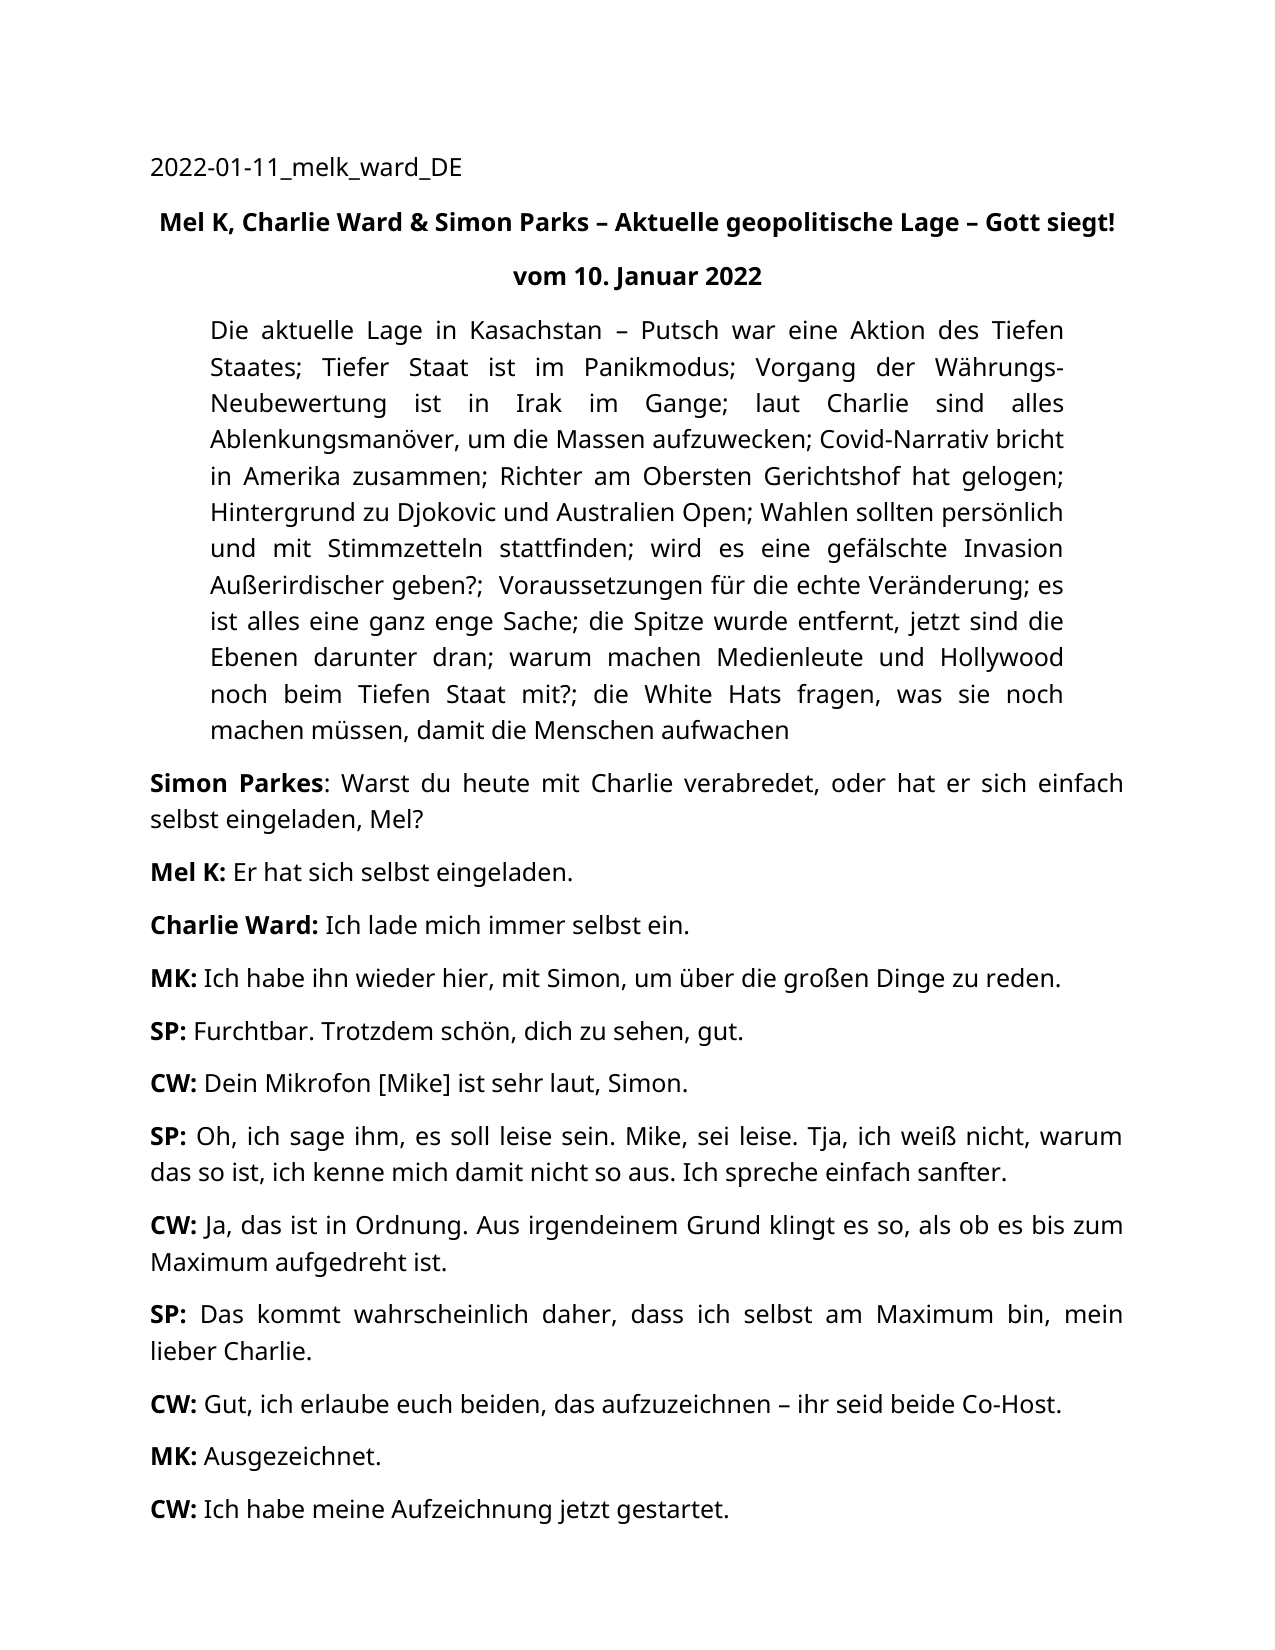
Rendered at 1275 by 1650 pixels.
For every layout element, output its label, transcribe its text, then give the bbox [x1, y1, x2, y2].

text CW: Gut, ich erlaube euch beiden, das aufzuzeichnen – ihr seid beide Co-Host. [150, 1386, 1125, 1420]
text Die aktuelle Lage in Kasachstan – Putsch war eine Aktion des Tiefen Staates; Tiefer Staat ist im Panikmodus; Vorgang der Währungs-Neubewertung ist in Irak im Gange; laut Charlie sind alles Ablenkungsmanöver, um die Massen aufzuwecken; Covid-Narrativ bricht in Amerika zusammen; Richter am Obersten Gerichtshof hat gelogen; Hintergrund zu Djokovic und Australien Open; Wahlen sollten persönlich und mit Stimmzetteln stattfinden; wird es eine gefälschte Invasion Außerirdischer geben?; Voraussetzungen für die echte Veränderung; es ist alles eine ganz enge Sache; die Spitze wurde entfernt, jetzt sind die Ebenen darunter dran; warum machen Medienleute und Hollywood noch beim Tiefen Staat mit?; die White Hats fragen, was sie noch machen müssen, damit die Menschen aufwachen [210, 313, 1065, 747]
text vom 10. Januar 2022 [150, 258, 1125, 294]
text SP: Oh, ich sage ihm, es soll leise sein. Mike, sei leise. Tja, ich weiß nicht, warum das so ist, ich kenne mich damit nicht so aus. Ich spreche einfach sanfter. [150, 1119, 1125, 1189]
text Mel K: Er hat sich selbst eingeladen. [150, 855, 1125, 889]
text CW: Dein Mikrofon [Mike] ist sehr laut, Simon. [150, 1066, 1125, 1100]
text 2022-01-11_melk_ward_DE [150, 150, 1125, 185]
subtitle Mel K, Charlie Ward & Simon Parks – Aktuelle geopolitische Lage – Gott siegt! [150, 204, 1125, 240]
text Simon Parkes: Warst du heute mit Charlie verabredet, oder hat er sich einfach selbst eingeladen, Mel? [150, 766, 1125, 836]
text MK: Ich habe ihn wieder hier, mit Simon, um über die großen Dinge zu reden. [150, 960, 1125, 994]
text SP: Das kommt wahrscheinlich daher, dass ich selbst am Maximum bin, mein lieber Charlie. [150, 1297, 1125, 1367]
text CW: Ja, das ist in Ordnung. Aus irgendeinem Grund klingt es so, als ob es bis zum Maximum aufgedreht ist. [150, 1208, 1125, 1278]
text CW: Ich habe meine Aufzeichnung jetzt gestartet. [150, 1492, 1125, 1526]
text SP: Furchtbar. Trotzdem schön, dich zu sehen, gut. [150, 1013, 1125, 1047]
text Charlie Ward: Ich lade mich immer selbst ein. [150, 907, 1125, 942]
text MK: Ausgezeichnet. [150, 1439, 1125, 1473]
